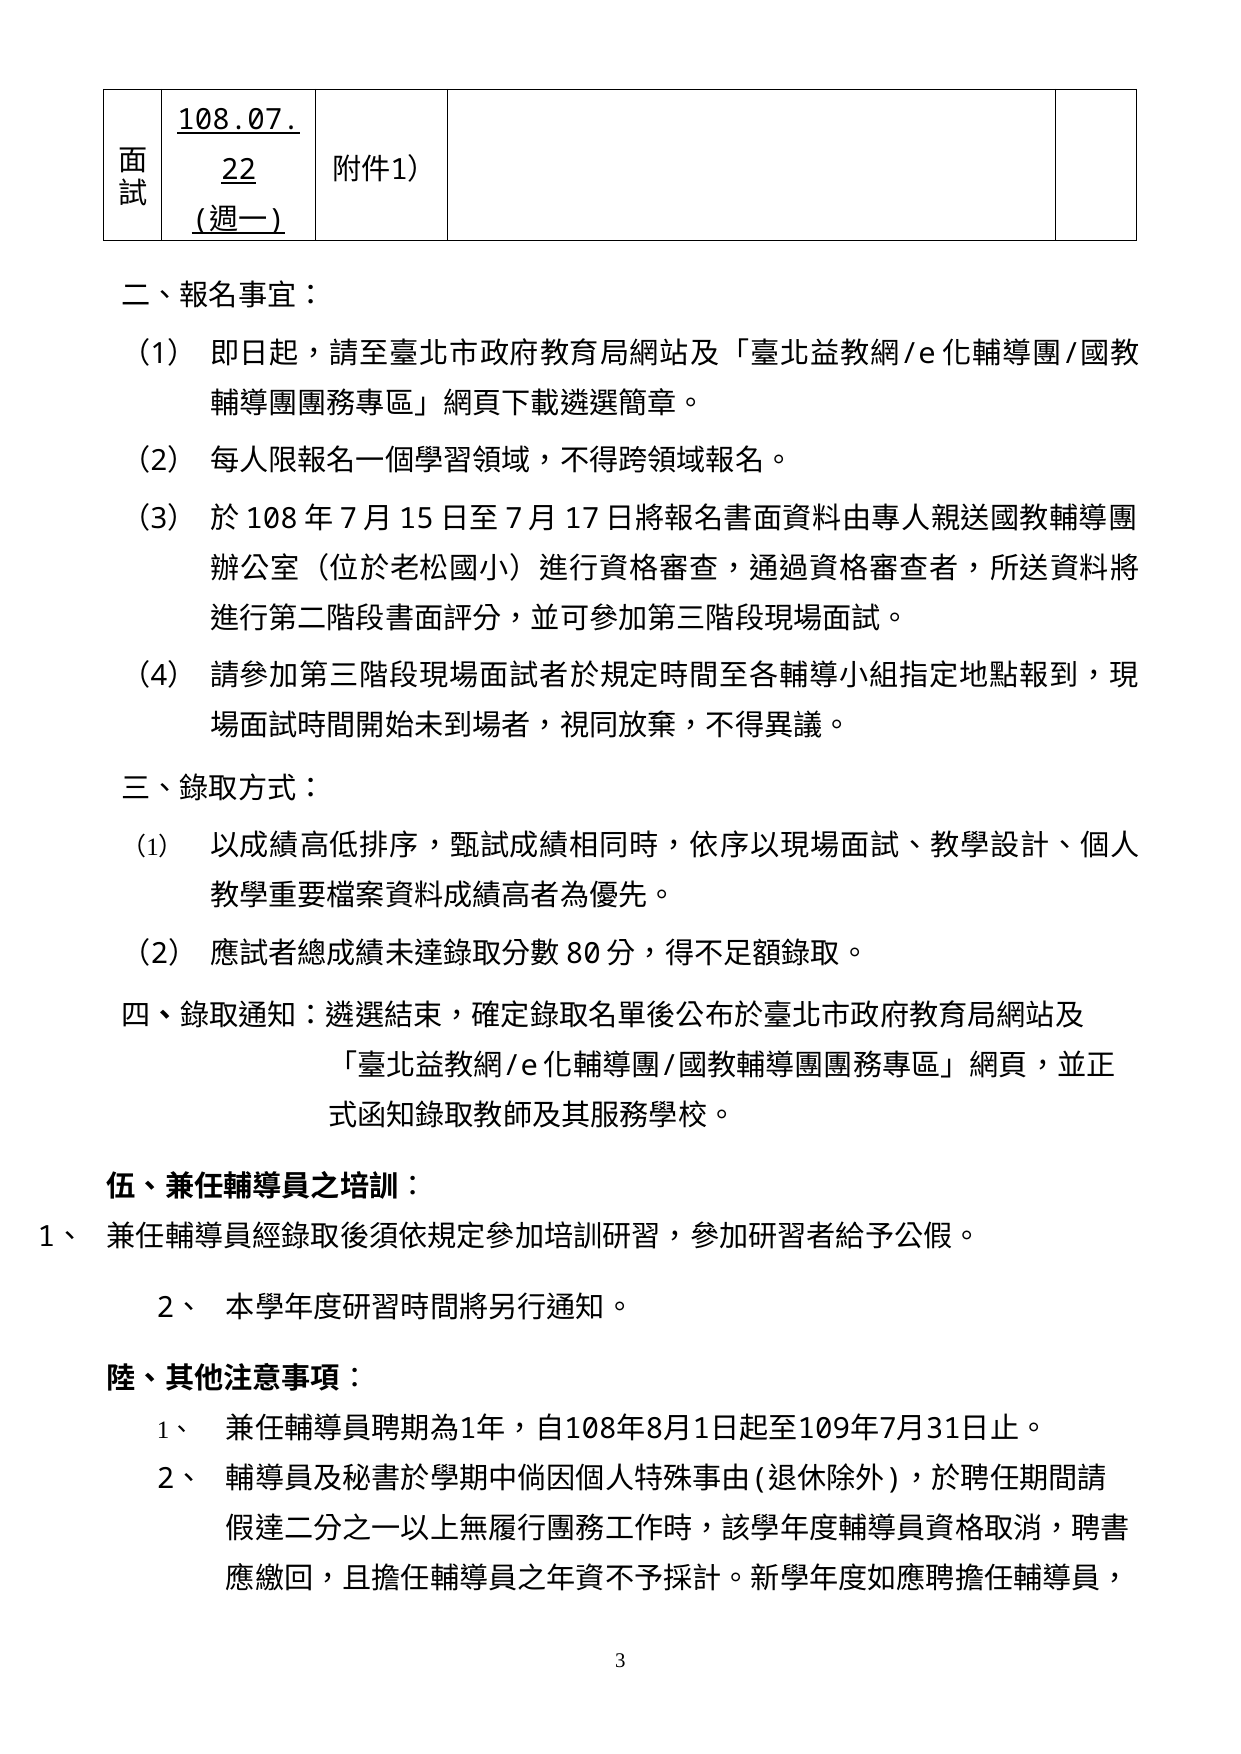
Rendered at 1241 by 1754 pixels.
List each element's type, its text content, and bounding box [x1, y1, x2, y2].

table_cell 面試 [104, 90, 161, 240]
table_cell 108.07.22 (週一) [162, 90, 315, 240]
list 輔導員及秘書於學期中倘因個人特殊事由(退休除外)，於聘任期間請假達二分之一以上無履行團務工作時，該學年度輔導員資格取消，聘書應繳回，且擔任輔導員之年資不予採計。新學年度如應聘擔任輔導員， [157, 1448, 1134, 1598]
list 本學年度研習時間將另行通知。 [156, 1277, 1134, 1327]
list 即日起，請至臺北市政府教育局網站及「臺北益教網/e化輔導團/國教輔導團團務專區」網頁下載遴選簡章。 [121, 323, 1140, 423]
subtitle 伍、兼任輔導員之培訓： [106, 1157, 1134, 1207]
list 請參加第三階段現場面試者於規定時間至各輔導小組指定地點報到，現場面試時間開始未到場者，視同放棄，不得異議。 [121, 646, 1140, 746]
text 三、錄取方式： [121, 758, 1140, 808]
list 於108年7月15日至7月17日將報名書面資料由專人親送國教輔導團辦公室（位於老松國小）進行資格審查，通過資格審查者，所送資料將進行第二階段書面評分，並可參加第三階段現場面試。 [121, 488, 1140, 638]
list 兼任輔導員經錄取後須依規定參加培訓研習，參加研習者給予公假。 [37, 1207, 1134, 1257]
subtitle 四、錄取通知：遴選結束，確定錄取名單後公布於臺北市政府教育局網站及「臺北益教網/e化輔導團/國教輔導團團務專區」網頁，並正式函知錄取教師及其服務學校。 [121, 986, 1140, 1136]
table_cell 附件1） [316, 90, 447, 240]
list 以成績高低排序，甄試成績相同時，依序以現場面試、教學設計、個人教學重要檔案資料成績高者為優先。 [121, 816, 1140, 916]
list 應試者總成績未達錄取分數80分，得不足額錄取。 [121, 923, 1140, 973]
table_cell [1056, 90, 1136, 240]
list 兼任輔導員聘期為1年，自108年8月1日起至109年7月31日止。 [157, 1398, 1134, 1448]
subtitle 陸、其他注意事項： [106, 1348, 1134, 1398]
text 二、報名事宜： [121, 266, 1134, 316]
list 每人限報名一個學習領域，不得跨領域報名。 [121, 431, 1140, 481]
table_cell [448, 90, 1055, 240]
